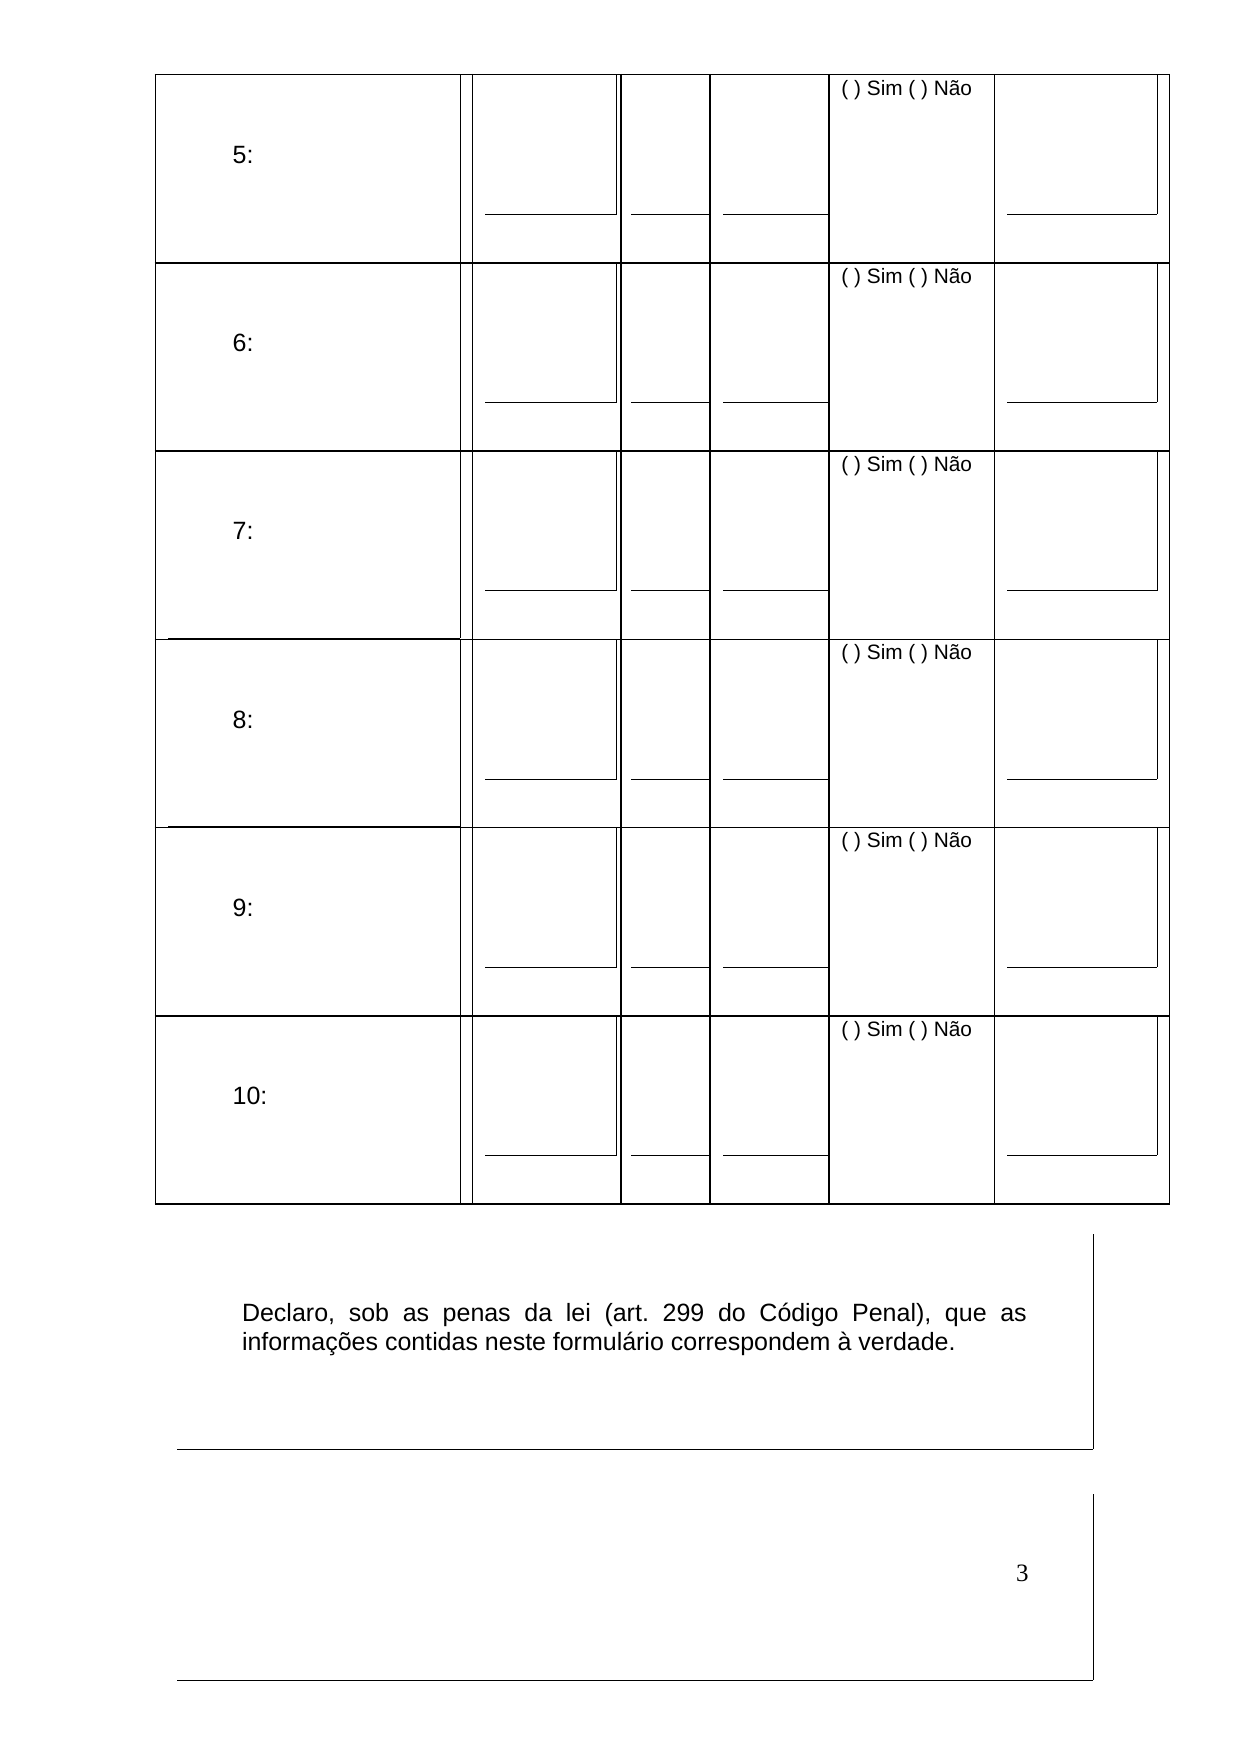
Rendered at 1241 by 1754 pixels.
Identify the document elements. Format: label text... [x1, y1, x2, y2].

table_cell [473, 1017, 620, 1203]
table_cell [622, 828, 709, 1015]
table_cell [622, 75, 709, 262]
table_cell [473, 75, 620, 262]
table_cell [461, 452, 472, 638]
table_cell [622, 640, 709, 827]
table_cell [711, 264, 828, 450]
table_cell [473, 452, 620, 638]
table_cell [473, 264, 620, 450]
table_cell [461, 828, 472, 1015]
table_cell [995, 1017, 1169, 1203]
table_cell [711, 640, 828, 827]
table_cell [995, 828, 1169, 1015]
table_cell [622, 452, 709, 638]
table_cell [995, 640, 1169, 827]
table_cell [461, 75, 472, 262]
table_cell ( ) Sim ( ) Não [830, 75, 994, 262]
table_cell 10: [156, 1017, 460, 1203]
table_cell [711, 828, 828, 1015]
table_cell [473, 640, 620, 827]
table_cell [711, 1017, 828, 1203]
table_cell 7: [156, 452, 460, 638]
table_cell [622, 264, 709, 450]
text Declaro, sob as penas da lei (art. 299 do Código Penal), que as informações contidas neste formulário correspondem à verdade. [177, 1233, 1093, 1356]
table_cell ( ) Sim ( ) Não [830, 452, 994, 638]
table_cell [995, 264, 1169, 450]
table_cell ( ) Sim ( ) Não [830, 828, 994, 1015]
table_cell ( ) Sim ( ) Não [830, 1017, 994, 1203]
table_cell 5: [156, 75, 460, 262]
table_cell [711, 75, 828, 262]
table_cell [995, 75, 1169, 262]
table_cell [461, 264, 472, 450]
table_cell [461, 640, 472, 827]
table_cell [995, 452, 1169, 638]
table_cell [461, 1017, 472, 1203]
table_cell ( ) Sim ( ) Não [830, 640, 994, 827]
table_cell 8: [156, 640, 460, 827]
table_cell 6: [156, 264, 460, 450]
table_cell [473, 828, 620, 1015]
table_cell 9: [156, 828, 460, 1015]
table_cell [711, 452, 828, 638]
table_cell ( ) Sim ( ) Não [830, 264, 994, 450]
table_cell [622, 1017, 709, 1203]
